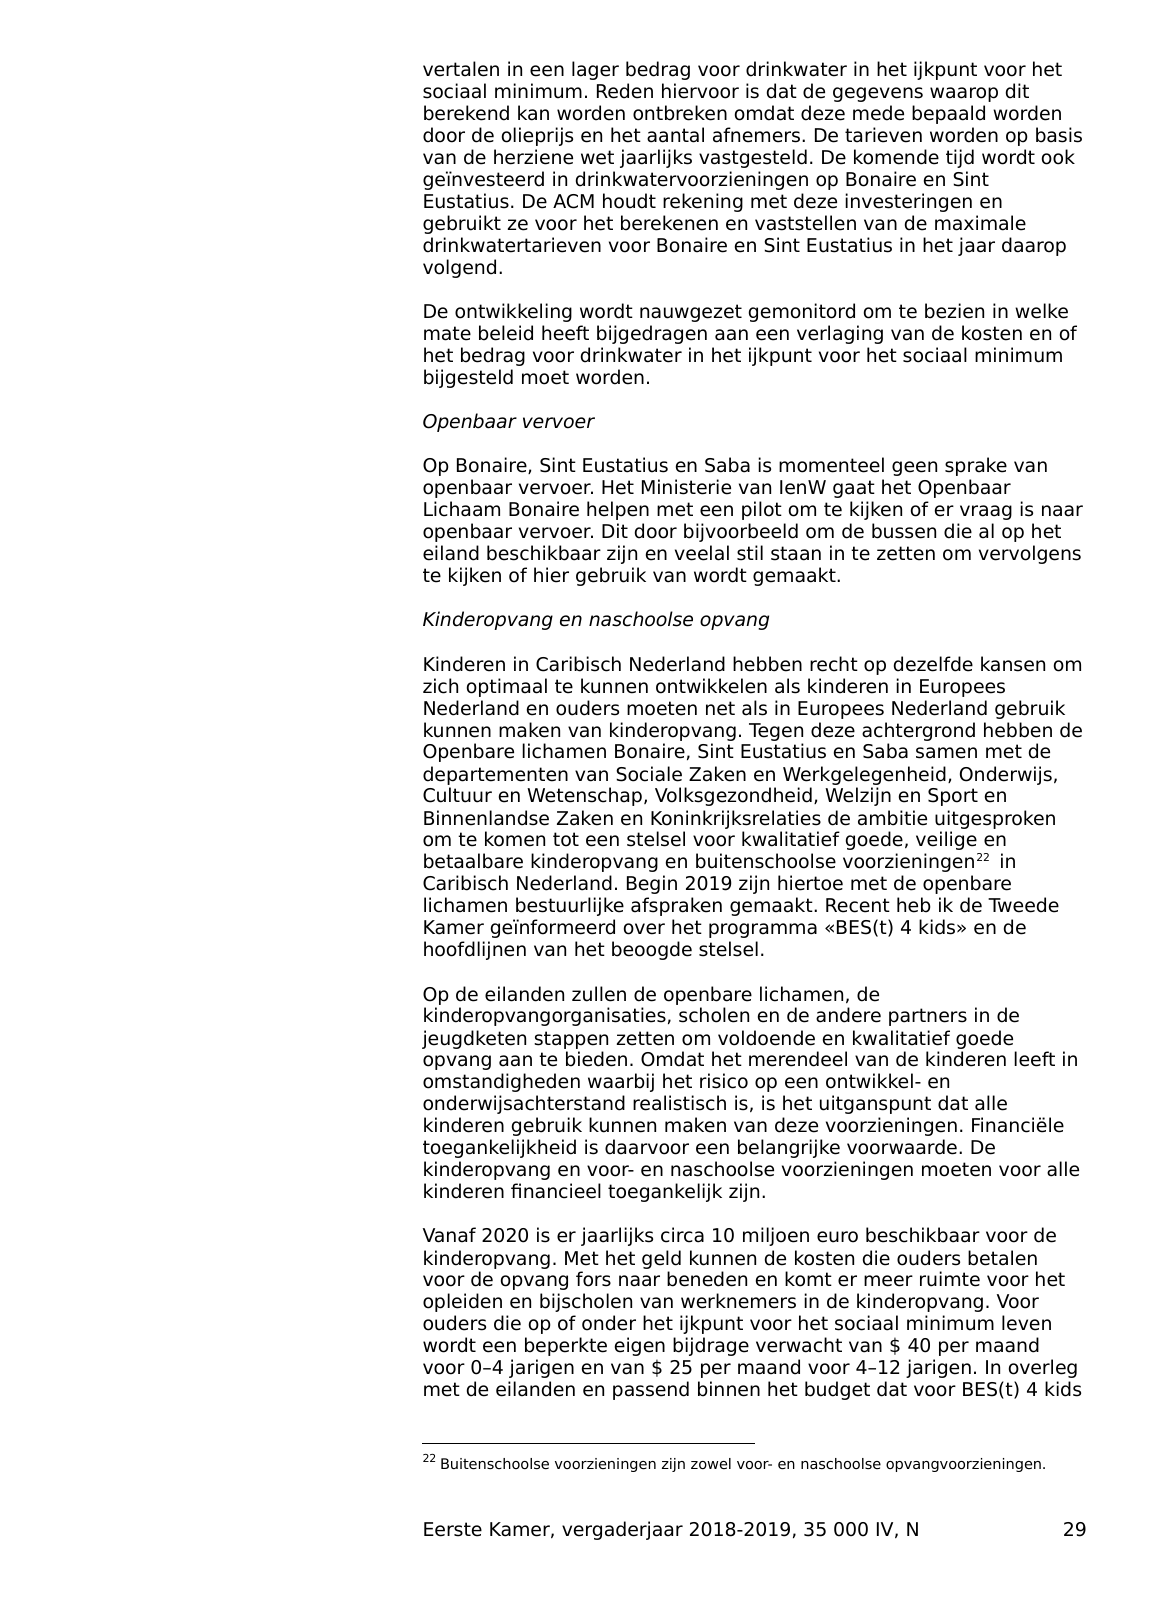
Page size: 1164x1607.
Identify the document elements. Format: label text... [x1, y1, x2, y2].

text vertalen in een lager bedrag voor drinkwater in het ijkpunt voor het sociaal minimum. Reden hiervoor is dat de gegevens waarop dit berekend kan worden ontbreken omdat deze mede bepaald worden door de olieprijs en het aantal afnemers. De tarieven worden op basis van de herziene wet jaarlijks vastgesteld. De komende tijd wordt ook geïnvesteerd in drinkwatervoorzieningen op Bonaire en Sint Eustatius. De ACM houdt rekening met deze investeringen en gebruikt ze voor het berekenen en vaststellen van de maximale drinkwatertarieven voor Bonaire en Sint Eustatius in het jaar daarop volgend. [422, 59, 1087, 279]
text De ontwikkeling wordt nauwgezet gemonitord om te bezien in welke mate beleid heeft bijgedragen aan een verlaging van de kosten en of het bedrag voor drinkwater in het ijkpunt voor het sociaal minimum bijgesteld moet worden. [422, 301, 1087, 389]
text Op de eilanden zullen de openbare lichamen, de kinderopvangorganisaties, scholen en de andere partners in de jeugdketen stappen zetten om voldoende en kwalitatief goede opvang aan te bieden. Omdat het merendeel van de kinderen leeft in omstandigheden waarbij het risico op een ontwikkel- en onderwijsachterstand realistisch is, is het uitganspunt dat alle kinderen gebruik kunnen maken van deze voorzieningen. Financiële toegankelijkheid is daarvoor een belangrijke voorwaarde. De kinderopvang en voor- en naschoolse voorzieningen moeten voor alle kinderen financieel toegankelijk zijn. [422, 983, 1087, 1203]
text Op Bonaire, Sint Eustatius en Saba is momenteel geen sprake van openbaar vervoer. Het Ministerie van IenW gaat het Openbaar Lichaam Bonaire helpen met een pilot om te kijken of er vraag is naar openbaar vervoer. Dit door bijvoorbeeld om de bussen die al op het eiland beschikbaar zijn en veelal stil staan in te zetten om vervolgens te kijken of hier gebruik van wordt gemaakt. [422, 455, 1087, 587]
text Kinderen in Caribisch Nederland hebben recht op dezelfde kansen om zich optimaal te kunnen ontwikkelen als kinderen in Europees Nederland en ouders moeten net als in Europees Nederland gebruik kunnen maken van kinderopvang. Tegen deze achtergrond hebben de Openbare lichamen Bonaire, Sint Eustatius en Saba samen met de departementen van Sociale Zaken en Werkgelegenheid, Onderwijs, Cultuur en Wetenschap, Volksgezondheid, Welzijn en Sport en Binnenlandse Zaken en Koninkrijksrelaties de ambitie uitgesproken om te komen tot een stelsel voor kwalitatief goede, veilige en betaalbare kinderopvang en buitenschoolse voorzieningen in Caribisch Nederland. Begin 2019 zijn hiertoe met de openbare lichamen bestuurlijke afspraken gemaakt. Recent heb ik de Tweede Kamer geïnformeerd over het programma «BES(t) 4 kids» en de hoofdlijnen van het beoogde stelsel. [422, 653, 1087, 961]
text Vanaf 2020 is er jaarlijks circa 10 miljoen euro beschikbaar voor de kinderopvang. Met het geld kunnen de kosten die ouders betalen voor de opvang fors naar beneden en komt er meer ruimte voor het opleiden en bijscholen van werknemers in de kinderopvang. Voor ouders die op of onder het ijkpunt voor het sociaal minimum leven wordt een beperkte eigen bijdrage verwacht van $ 40 per maand voor 0–4 jarigen en van $ 25 per maand voor 4–12 jarigen. In overleg met de eilanden en passend binnen het budget dat voor BES(t) 4 kids [422, 1225, 1087, 1401]
text Buitenschoolse voorzieningen zijn zowel voor- en naschoolse opvangvoorzieningen. [422, 1452, 1087, 1474]
subtitle Kinderopvang en naschoolse opvang [422, 609, 1087, 631]
subtitle Openbaar vervoer [422, 411, 1087, 433]
